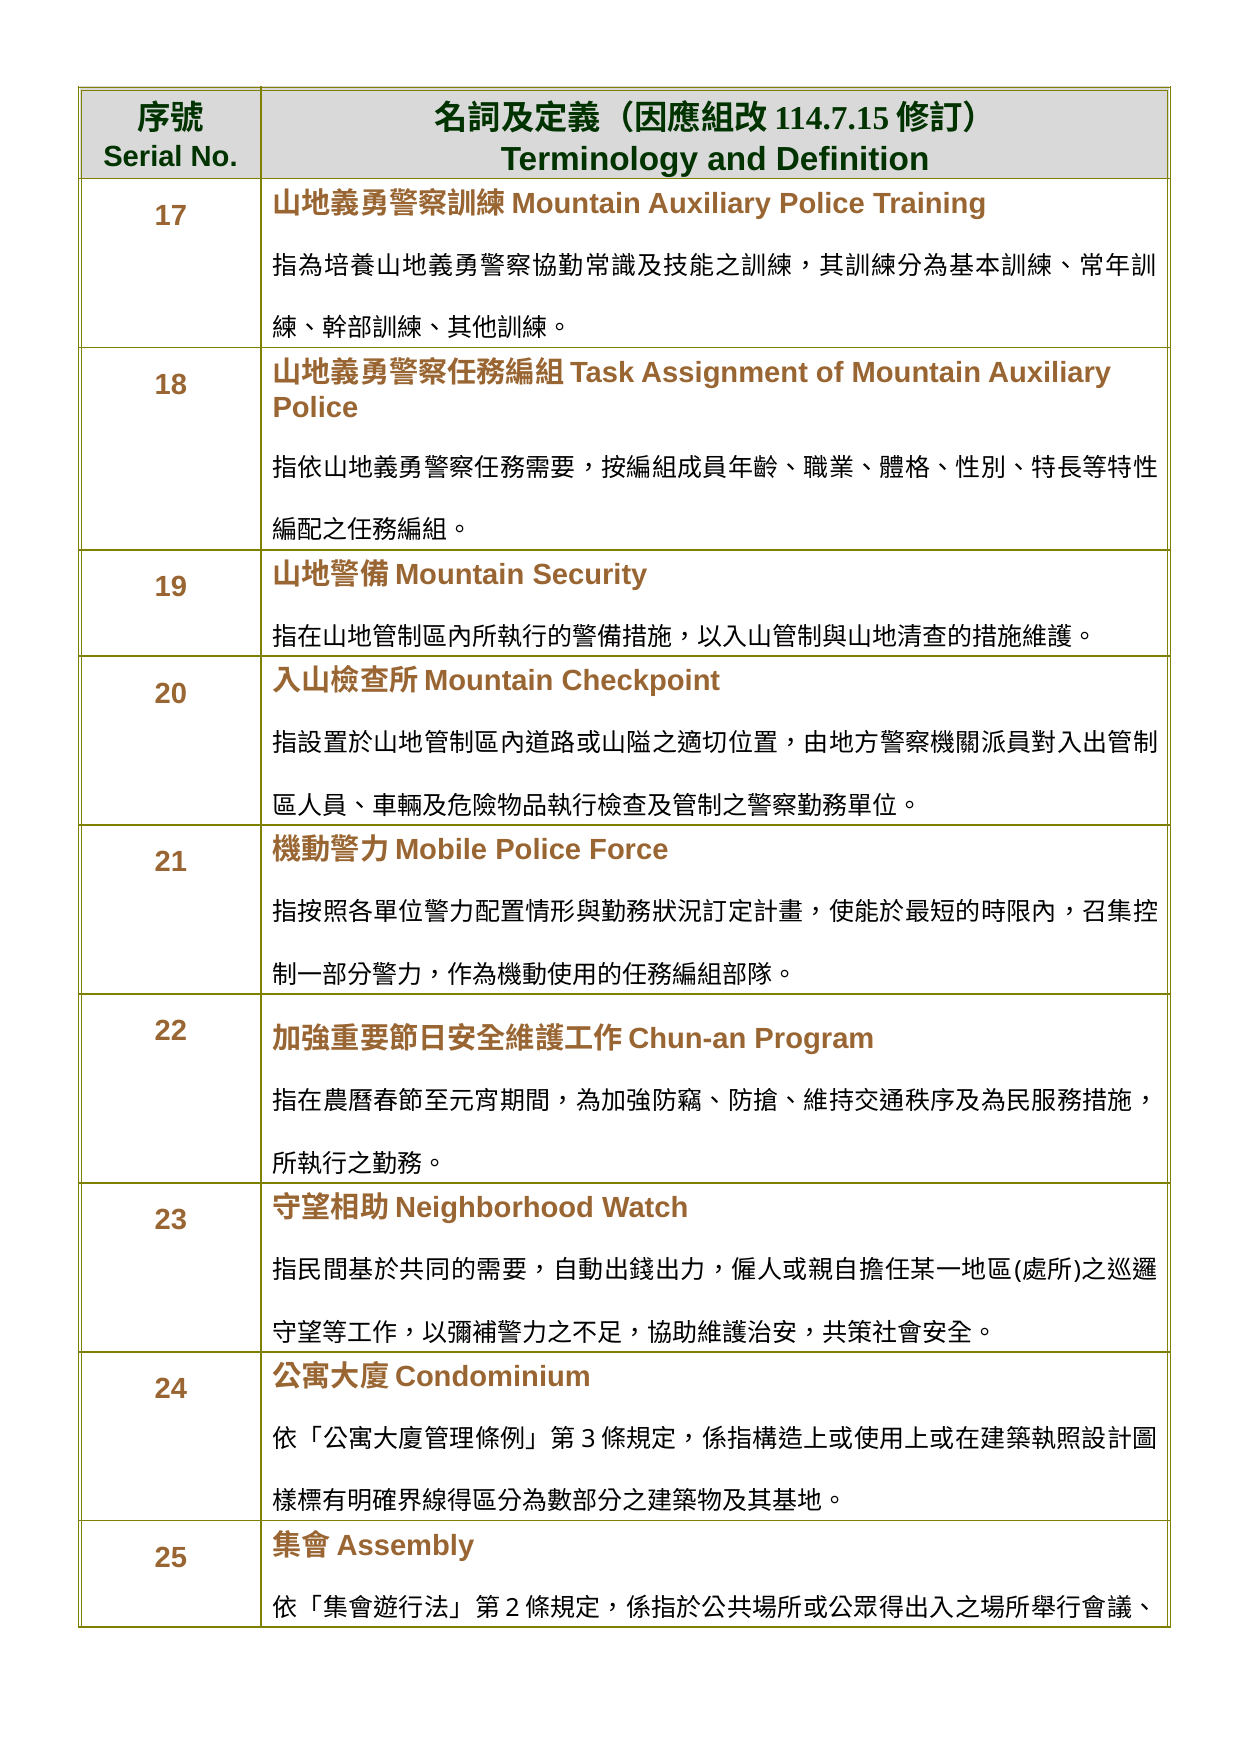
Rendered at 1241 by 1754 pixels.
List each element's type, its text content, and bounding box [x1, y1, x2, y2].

table_cell 19 [82, 551, 260, 655]
table_cell 山地義勇警察任務編組Task Assignment of Mountain Auxiliary Police 指依山地義勇警察任務需要，按編組成員年齡、職業、體格、性別、特長等特性編配之任務編組。 [262, 348, 1167, 549]
table_header 序號 Serial No. [82, 91, 260, 178]
table_cell 集會Assembly 依「集會遊行法」第2條規定，係指於公共場所或公眾得出入之場所舉行會議、 [262, 1521, 1167, 1626]
table_cell 18 [82, 348, 260, 549]
table_cell 21 [82, 826, 260, 993]
table_cell 山地警備Mountain Security 指在山地管制區內所執行的警備措施，以入山管制與山地清查的措施維護。 [262, 551, 1167, 655]
table_cell 24 [82, 1353, 260, 1520]
table_cell 山地義勇警察訓練Mountain Auxiliary Police Training 指為培養山地義勇警察協勤常識及技能之訓練，其訓練分為基本訓練、常年訓練、幹部訓練、其他訓練。 [262, 179, 1167, 347]
table_cell 加強重要節日安全維護工作Chun-an Program 指在農曆春節至元宵期間，為加強防竊、防搶、維持交通秩序及為民服務措施，所執行之勤務。 [262, 995, 1167, 1182]
table_cell 17 [82, 179, 260, 347]
table_header 名詞及定義（因應組改114.7.15修訂） Terminology and Definition [262, 91, 1167, 178]
table_cell 機動警力Mobile Police Force 指按照各單位警力配置情形與勤務狀況訂定計畫，使能於最短的時限內，召集控制一部分警力，作為機動使用的任務編組部隊。 [262, 826, 1167, 993]
table_cell 公寓大廈Condominium 依「公寓大廈管理條例」第3條規定，係指構造上或使用上或在建築執照設計圖樣標有明確界線得區分為數部分之建築物及其基地。 [262, 1353, 1167, 1520]
table_cell 入山檢查所Mountain Checkpoint 指設置於山地管制區內道路或山隘之適切位置，由地方警察機關派員對入出管制區人員、車輛及危險物品執行檢查及管制之警察勤務單位。 [262, 657, 1167, 824]
table_cell 23 [82, 1184, 260, 1351]
table_cell 20 [82, 657, 260, 824]
table_cell 22 [82, 995, 260, 1182]
table_cell 守望相助Neighborhood Watch 指民間基於共同的需要，自動出錢出力，僱人或親自擔任某一地區(處所)之巡邏守望等工作，以彌補警力之不足，協助維護治安，共策社會安全。 [262, 1184, 1167, 1351]
table_cell 25 [82, 1521, 260, 1626]
